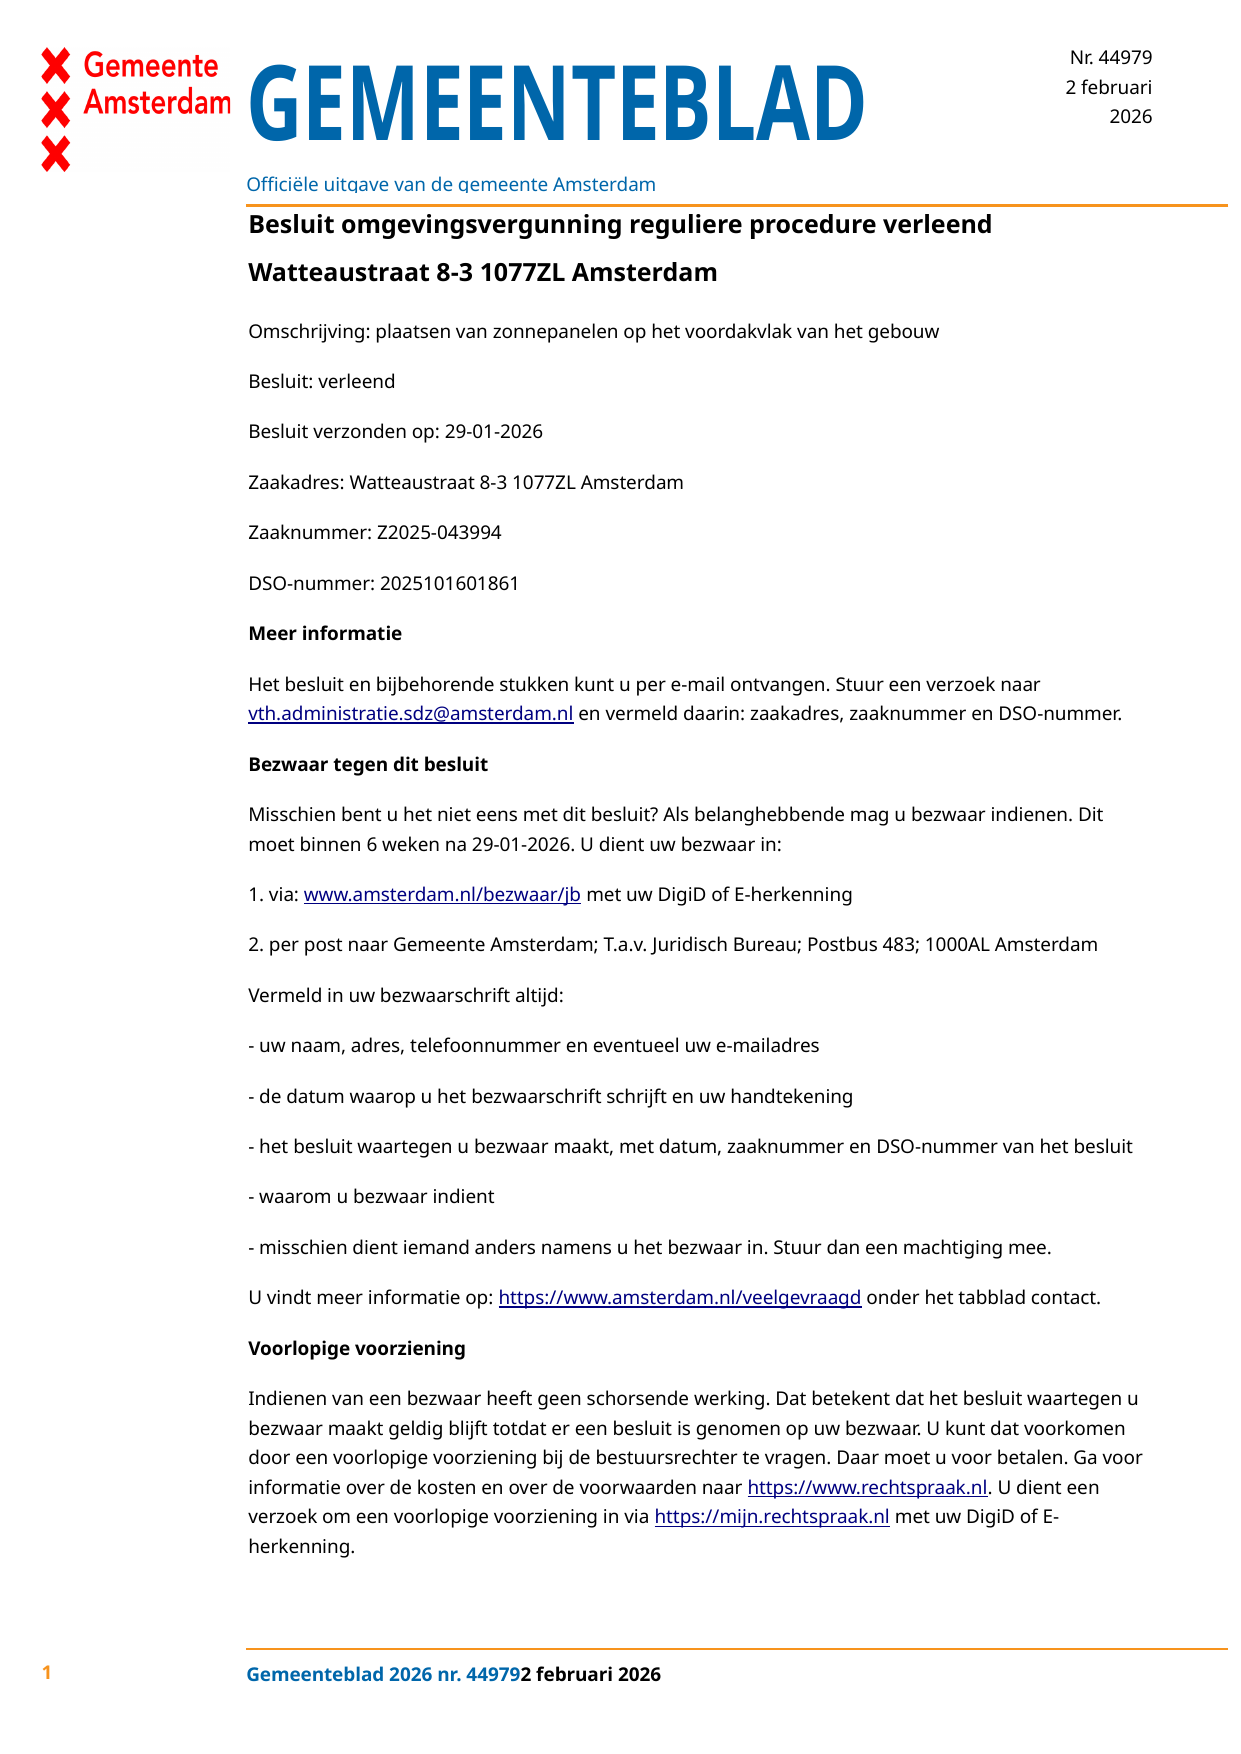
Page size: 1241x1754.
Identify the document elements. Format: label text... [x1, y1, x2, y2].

text Besluit omgevingsvergunning reguliere procedure verleend Watteaustraat 8-3 1077ZL Amsterdam [248, 207, 1152, 288]
text Zaaknummer: Z2025-043994 [248, 519, 1152, 545]
text Vermeld in uw bezwaarschrift altijd: [248, 982, 1152, 1008]
text Omschrijving: plaatsen van zonnepanelen op het voordakvlak van het gebouw [248, 318, 1152, 344]
text Voorlopige voorziening [248, 1335, 1152, 1361]
text Bezwaar tegen dit besluit [248, 751, 1152, 777]
text Besluit: verleend [248, 368, 1152, 394]
picture [41, 47, 231, 172]
text DSO-nummer: 2025101601861 [248, 570, 1152, 596]
text - de datum waarop u het bezwaarschrift schrijft en uw handtekening [248, 1083, 1152, 1109]
text - uw naam, adres, telefoonnummer en eventueel uw e-mailadres [248, 1032, 1152, 1058]
text Zaakadres: Watteaustraat 8-3 1077ZL Amsterdam [248, 469, 1152, 495]
text 2. per post naar Gemeente Amsterdam; T.a.v. Juridisch Bureau; Postbus 483; 1000AL Amsterdam [248, 932, 1152, 957]
text Meer informatie [248, 620, 1152, 646]
text Indienen van een bezwaar heeft geen schorsende werking. Dat betekent dat het besluit waartegen u bezwaar maakt geldig blijft totdat er een besluit is genomen op uw bezwaar. U kunt dat voorkomen door een voorlopige voorziening bij de bestuursrechter te vragen. Daar moet u voor betalen. Ga voor informatie over de kosten en over de voorwaarden naar https://www.rechtspraak.nl. U dient een verzoek om een voorlopige voorziening in via https://mijn.rechtspraak.nl met uw DigiD of E-herkenning. [248, 1385, 1152, 1559]
text - misschien dient iemand anders namens u het bezwaar in. Stuur dan een machtiging mee. [248, 1234, 1152, 1260]
text U vindt meer informatie op: https://www.amsterdam.nl/veelgevraagd onder het tabblad contact. [248, 1284, 1152, 1310]
text - het besluit waartegen u bezwaar maakt, met datum, zaaknummer en DSO-nummer van het besluit [248, 1133, 1152, 1159]
text Besluit verzonden op: 29-01-2026 [248, 419, 1152, 444]
text 1. via: www.amsterdam.nl/bezwaar/jb met uw DigiD of E-herkenning [248, 881, 1152, 907]
text - waarom u bezwaar indient [248, 1184, 1152, 1209]
text Het besluit en bijbehorende stukken kunt u per e-mail ontvangen. Stuur een verzoek naar vth.administratie.sdz@amsterdam.nl en vermeld daarin: zaakadres, zaaknummer en DSO-nummer. [248, 671, 1152, 726]
text Misschien bent u het niet eens met dit besluit? Als belanghebbende mag u bezwaar indienen. Dit moet binnen 6 weken na 29-01-2026. U dient uw bezwaar in: [248, 801, 1152, 857]
